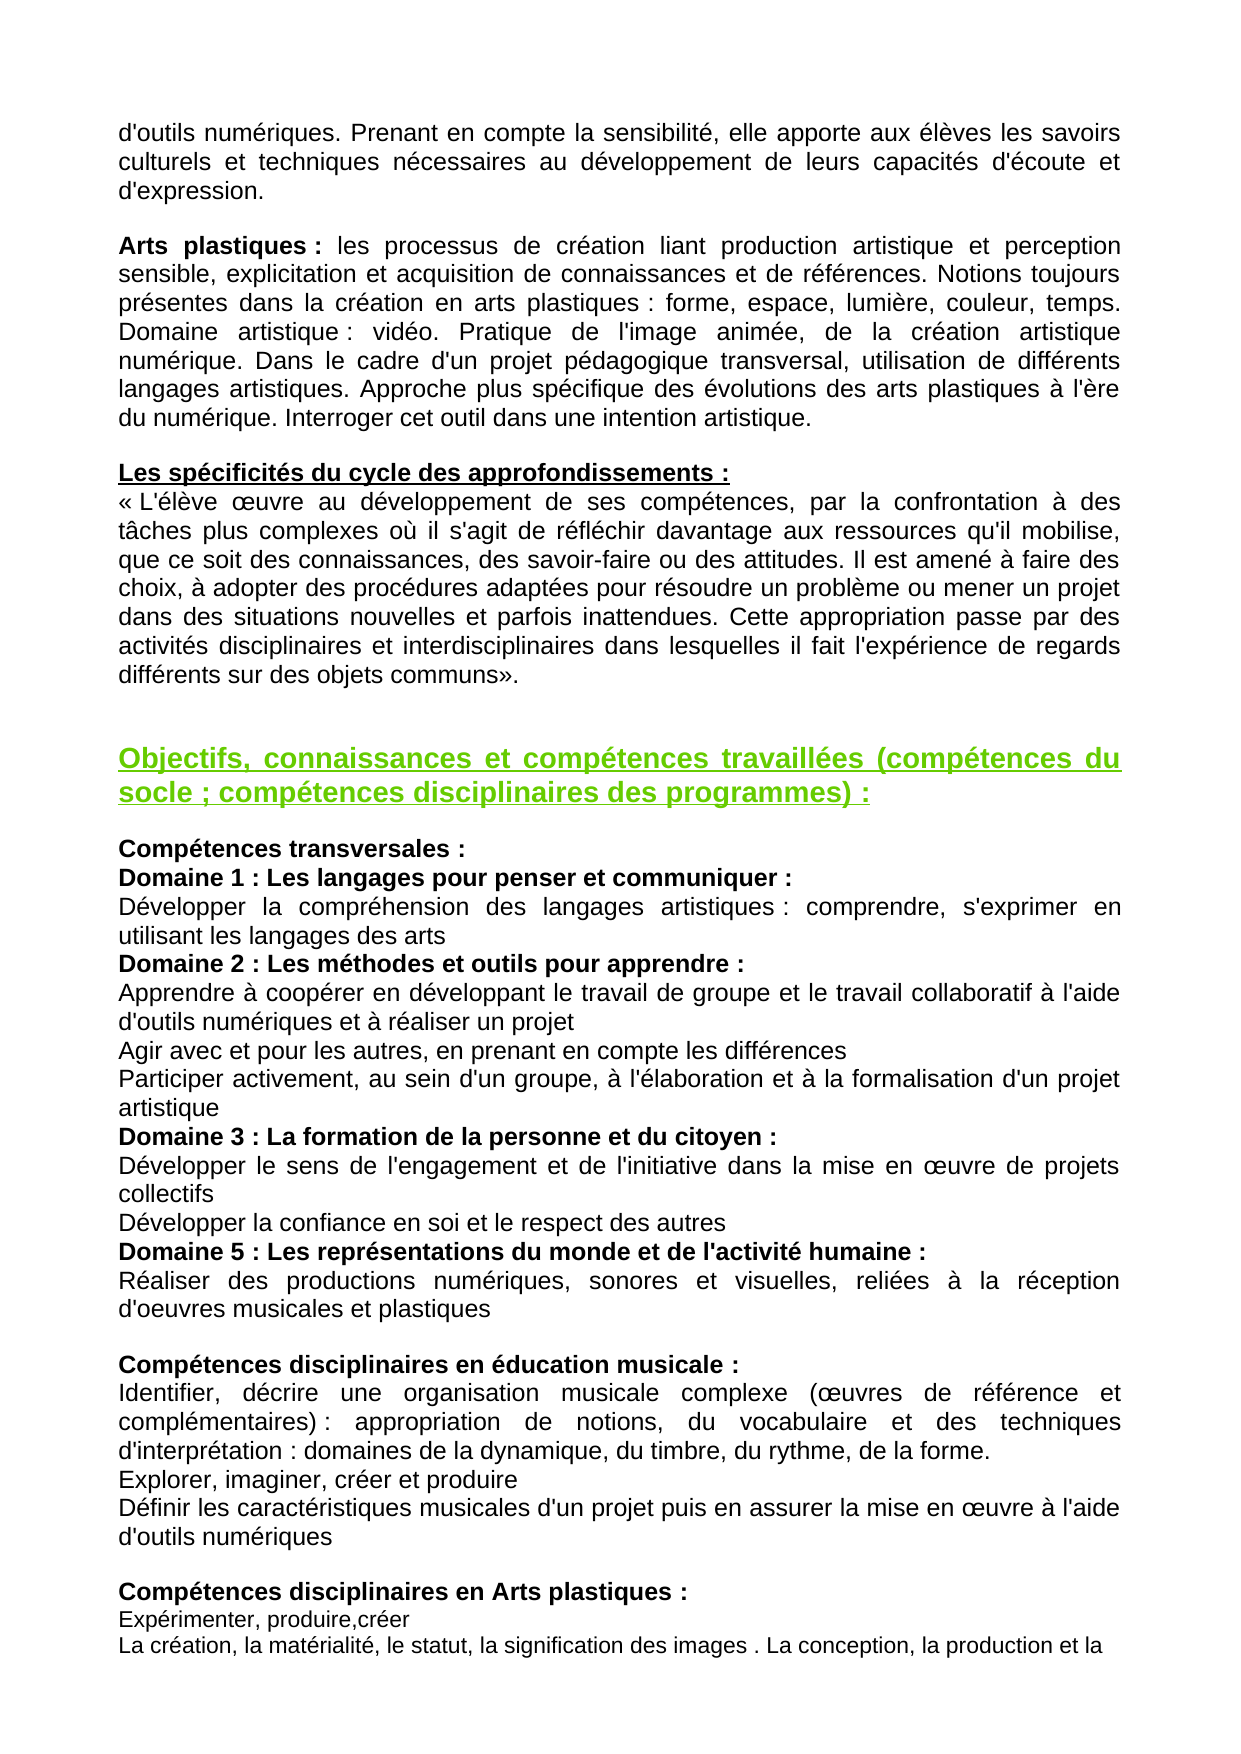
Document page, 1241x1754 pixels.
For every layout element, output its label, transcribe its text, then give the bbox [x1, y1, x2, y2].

text Compétences disciplinaires en Arts plastiques : [118, 1577, 1122, 1606]
text Objectifs, connaissances et compétences travaillées (compétences du [118, 741, 1122, 770]
text Participer activement, au sein d'un groupe, à l'élaboration et à la formalisation d'un projet artistique [118, 1064, 1122, 1122]
text socle ; compétences disciplinaires des programmes) : [118, 772, 1122, 808]
text Explorer, imaginer, créer et produire [118, 1464, 1122, 1493]
text Domaine 1 : Les langages pour penser et communiquer : [118, 863, 1122, 892]
text d'outils numériques. Prenant en compte la sensibilité, elle apporte aux élèves les savoirs culturels et techniques nécessaires au développement de leurs capacités d'écoute et d'expression. [118, 118, 1122, 204]
text Réaliser des productions numériques, sonores et visuelles, reliées à la réception d'oeuvres musicales et plastiques [118, 1266, 1122, 1323]
text Arts plastiques : les processus de création liant production artistique et perception sensible, explicitation et acquisition de connaissances et de références. Notions toujours présentes dans la création en arts plastiques : forme, espace, lumière, couleur, temps. Domaine artistique : vidéo. Pratique de l'image animée, de la création artistique numérique. Dans le cadre d'un projet pédagogique transversal, utilisation de différents langages artistiques. Approche plus spécifique des évolutions des arts plastiques à l'ère du numérique. Interroger cet outil dans une intention artistique. [118, 231, 1122, 432]
text Identifier, décrire une organisation musicale complexe (œuvres de référence et complémentaires) : appropriation de notions, du vocabulaire et des techniques d'interprétation : domaines de la dynamique, du timbre, du rythme, de la forme. [118, 1378, 1122, 1464]
text Développer la confiance en soi et le respect des autres [118, 1208, 1122, 1237]
text Domaine 3 : La formation de la personne et du citoyen : [118, 1122, 1122, 1151]
text Compétences disciplinaires en éducation musicale : [118, 1349, 1122, 1378]
text La création, la matérialité, le statut, la signification des images . La conception, la production et la [118, 1632, 1122, 1659]
text Domaine 2 : Les méthodes et outils pour apprendre : [118, 949, 1122, 978]
text Compétences transversales : [118, 834, 1122, 863]
text Les spécificités du cycle des approfondissements : [118, 458, 1122, 487]
text Expérimenter, produire,créer [118, 1606, 1122, 1632]
text Développer le sens de l'engagement et de l'initiative dans la mise en œuvre de projets collectifs [118, 1151, 1122, 1208]
text Apprendre à coopérer en développant le travail de groupe et le travail collaboratif à l'aide d'outils numériques et à réaliser un projet [118, 978, 1122, 1036]
text Définir les caractéristiques musicales d'un projet puis en assurer la mise en œuvre à l'aide d'outils numériques [118, 1493, 1122, 1551]
text Agir avec et pour les autres, en prenant en compte les différences [118, 1036, 1122, 1064]
text Domaine 5 : Les représentations du monde et de l'activité humaine : [118, 1237, 1122, 1266]
text « L'élève œuvre au développement de ses compétences, par la confrontation à des tâches plus complexes où il s'agit de réfléchir davantage aux ressources qu'il mobilise, que ce soit des connaissances, des savoir-faire ou des attitudes. Il est amené à faire des choix, à adopter des procédures adaptées pour résoudre un problème ou mener un projet dans des situations nouvelles et parfois inattendues. Cette appropriation passe par des activités disciplinaires et interdisciplinaires dans lesquelles il fait l'expérience de regards différents sur des objets communs». [118, 487, 1122, 688]
text Développer la compréhension des langages artistiques : comprendre, s'exprimer en utilisant les langages des arts [118, 892, 1122, 949]
